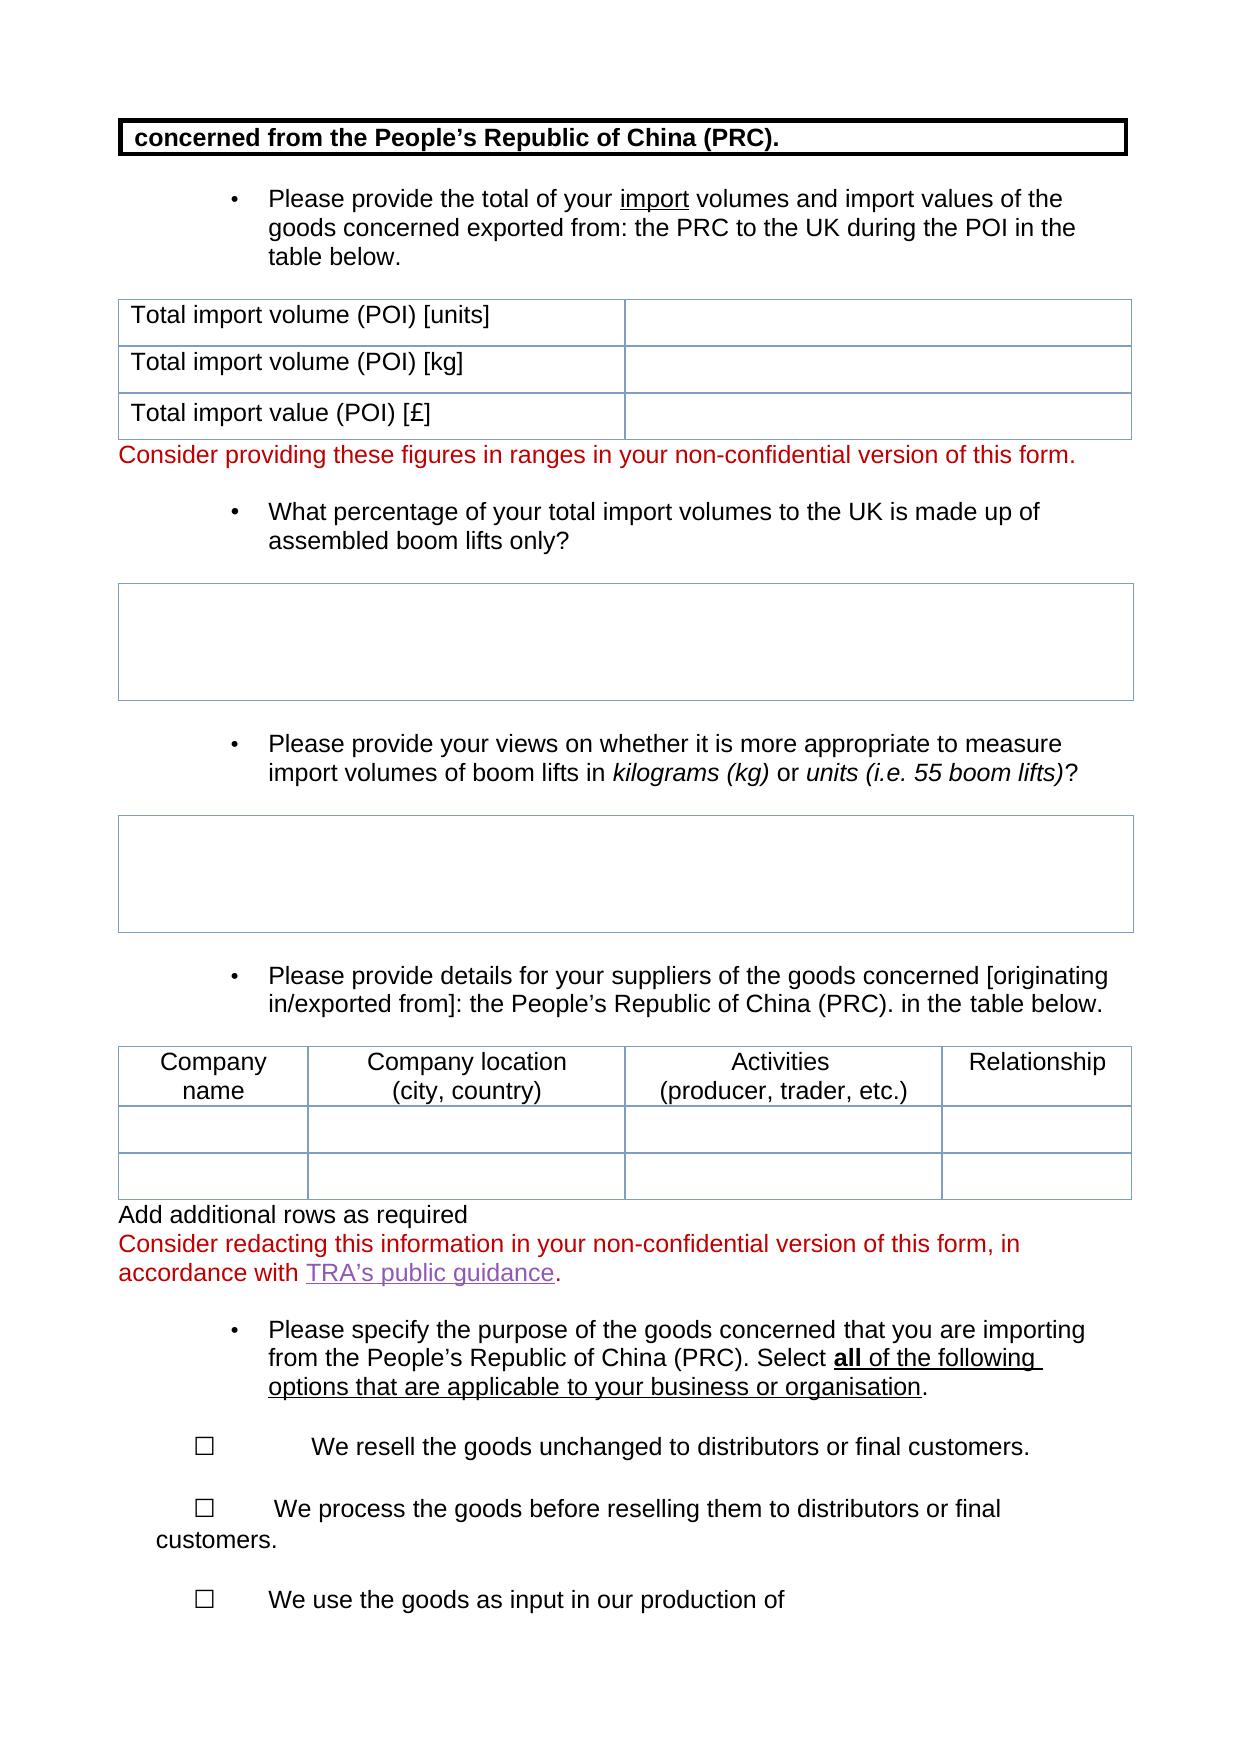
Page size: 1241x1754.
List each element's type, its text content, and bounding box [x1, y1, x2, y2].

list Please provide the total of your import volumes and import values of the goods concerned exported from: the PRC to the UK during the POI in the table below. [231, 184, 1122, 271]
table_cell [309, 1107, 624, 1152]
table_header [626, 300, 1131, 345]
text Consider redacting this information in your non-confidential version of this form, in accordance with TRA’s public guidance. [118, 1229, 1122, 1287]
text ☐ We resell the goods unchanged to distributors or final customers. [193, 1429, 1122, 1463]
list Please specify the purpose of the goods concerned that you are importing from the People’s Republic of China (PRC). Select all of the following options that are applicable to your business or organisation. [231, 1314, 1122, 1401]
table_header Relationship [943, 1047, 1131, 1105]
table_header Company name [119, 1047, 307, 1105]
table_header [119, 584, 1133, 700]
table_cell [943, 1154, 1131, 1199]
table_header Activities (producer, trader, etc.) [626, 1047, 941, 1105]
text ☐ We use the goods as input in our production of [193, 1582, 1122, 1616]
table_header Company location (city, country) [309, 1047, 624, 1105]
table_header [119, 816, 1133, 932]
list Please provide your views on whether it is more appropriate to measure import volumes of boom lifts in kilograms (kg) or units (i.e. 55 boom lifts)? [231, 729, 1122, 786]
list Please provide details for your suppliers of the goods concerned [originating in/exported from]: the People’s Republic of China (PRC). in the table below. [231, 961, 1122, 1018]
table_cell Total import volume (POI) [kg] [119, 347, 624, 392]
table_cell [626, 394, 1131, 439]
table_cell [626, 1154, 941, 1199]
text ☐ We process the goods before reselling them to distributors or final customers. [156, 1491, 1122, 1554]
table_cell [943, 1107, 1131, 1152]
text Consider providing these figures in ranges in your non-confidential version of this form. [118, 440, 1122, 469]
table_cell [309, 1154, 624, 1199]
table_cell [119, 1154, 307, 1199]
table_cell [626, 347, 1131, 392]
table_cell [626, 1107, 941, 1152]
table_header Total import volume (POI) [units] [119, 300, 624, 345]
table_cell [119, 1107, 307, 1152]
table_header concerned from the People’s Republic of China (PRC). [123, 123, 1124, 152]
text Add additional rows as required [118, 1200, 1122, 1229]
list What percentage of your total import volumes to the UK is made up of assembled boom lifts only? [231, 497, 1122, 555]
table_cell Total import value (POI) [£] [119, 394, 624, 439]
